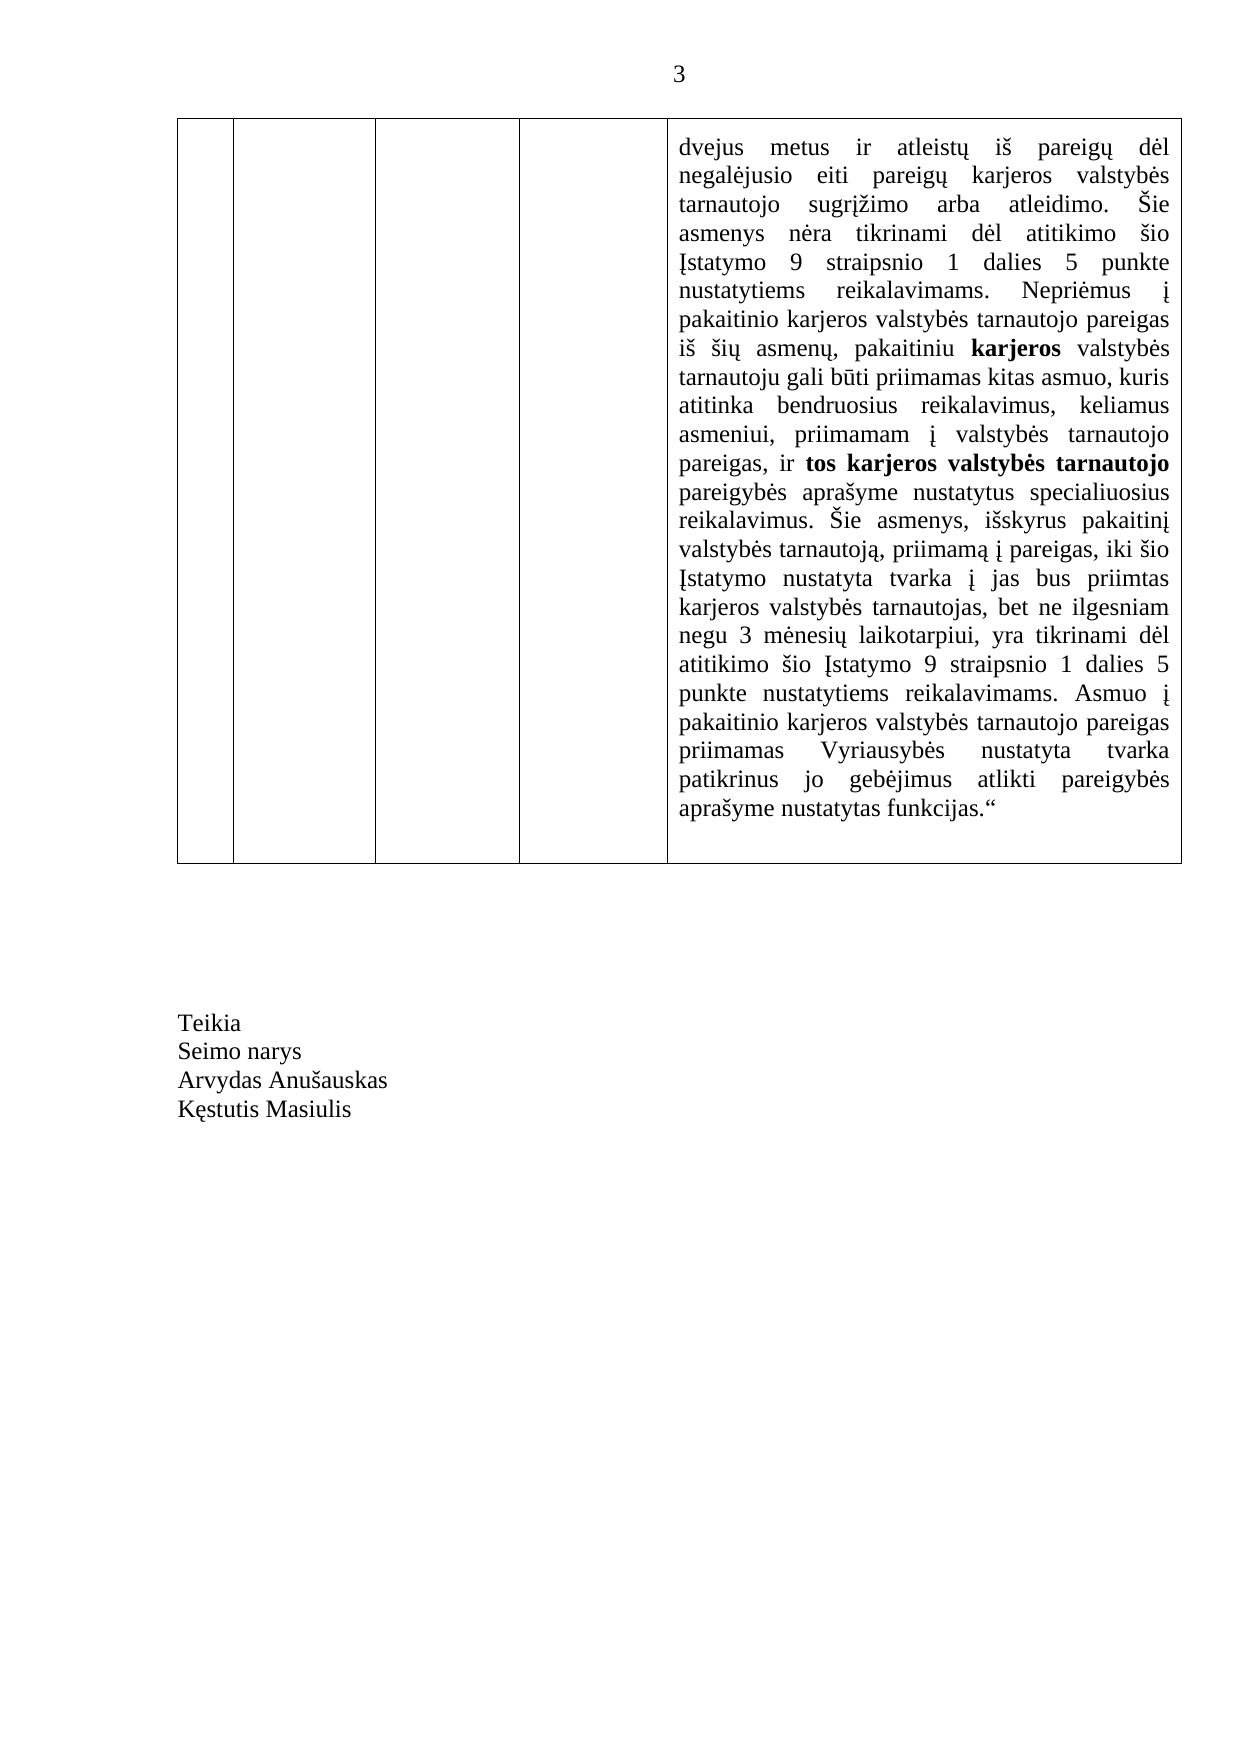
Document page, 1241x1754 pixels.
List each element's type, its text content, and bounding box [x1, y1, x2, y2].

table_cell [376, 119, 519, 863]
table_cell [520, 119, 667, 863]
table_cell [234, 119, 375, 863]
text Arvydas Anušauskas [177, 1065, 1181, 1094]
table_cell dvejus metus ir atleistų iš pareigų dėl negalėjusio eiti pareigų karjeros valstybės tarnautojo sugrįžimo arba atleidimo. Šie asmenys nėra tikrinami dėl atitikimo šio Įstatymo 9 straipsnio 1 dalies 5 punkte nustatytiems reikalavimams. Nepriėmus į pakaitinio karjeros valstybės tarnautojo pareigas iš šių asmenų, pakaitiniu karjeros valstybės tarnautoju gali būti priimamas kitas asmuo, kuris atitinka bendruosius reikalavimus, keliamus asmeniui, priimamam į valstybės tarnautojo pareigas, ir tos karjeros valstybės tarnautojo pareigybės aprašyme nustatytus specialiuosius reikalavimus. Šie asmenys, išskyrus pakaitinį valstybės tarnautoją, priimamą į pareigas, iki šio Įstatymo nustatyta tvarka į jas bus priimtas karjeros valstybės tarnautojas, bet ne ilgesniam negu 3 mėnesių laikotarpiui, yra tikrinami dėl atitikimo šio Įstatymo 9 straipsnio 1 dalies 5 punkte nustatytiems reikalavimams. Asmuo į pakaitinio karjeros valstybės tarnautojo pareigas priimamas Vyriausybės nustatyta tvarka patikrinus jo gebėjimus atlikti pareigybės aprašyme nustatytas funkcijas.“ [668, 119, 1181, 863]
table_cell [178, 119, 233, 863]
text Teikia [177, 1008, 1181, 1036]
text Kęstutis Masiulis [177, 1094, 1181, 1123]
text Seimo narys [177, 1036, 1181, 1065]
